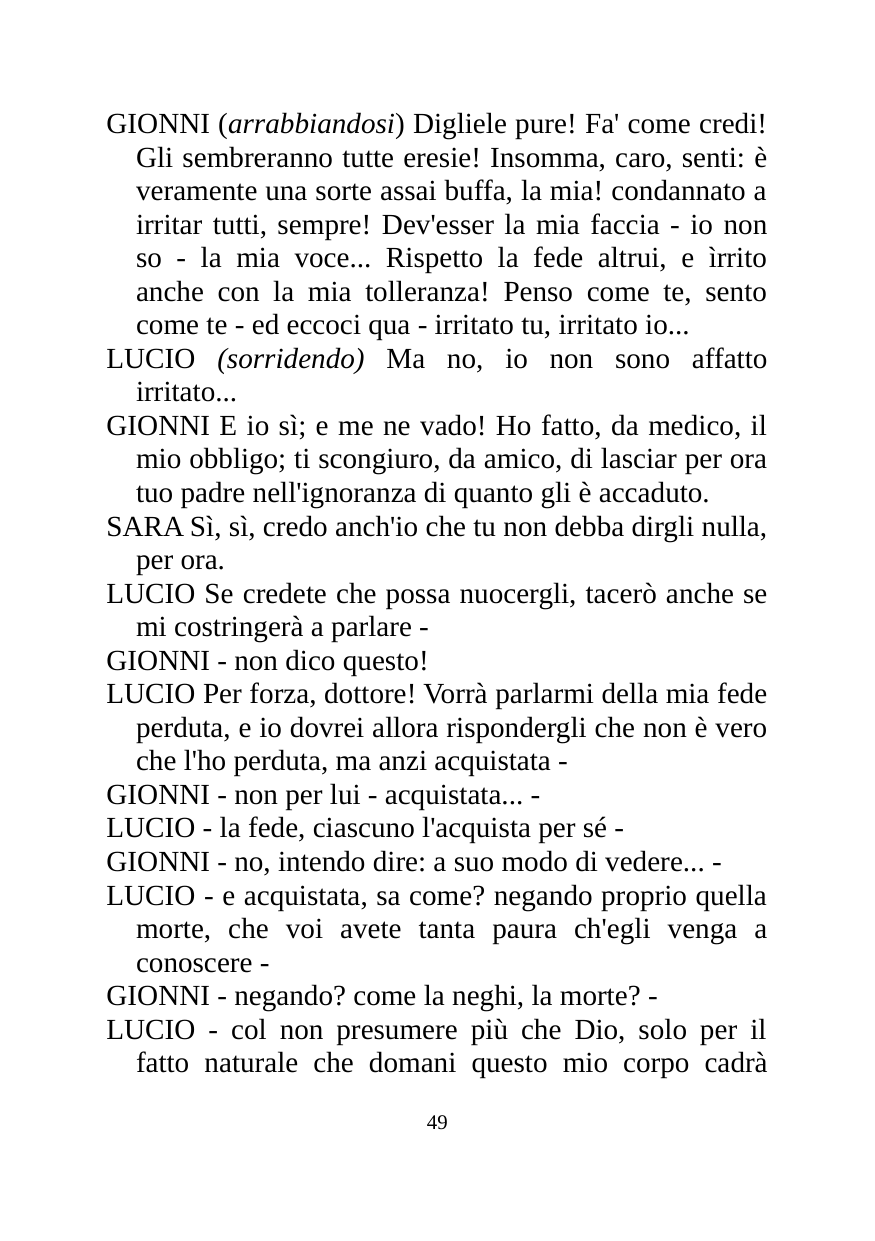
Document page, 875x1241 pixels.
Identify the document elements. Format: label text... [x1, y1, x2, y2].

text GIONNI - no, intendo dire: a suo modo di vedere... - [106, 844, 768, 878]
text LUCIO - col non presumere più che Dio, solo per il fatto naturale che domani questo mio corpo cadrà [106, 1012, 768, 1079]
text SARA Sì, sì, credo anch'io che tu non debba dirgli nulla, per ora. [106, 509, 768, 576]
text LUCIO Per forza, dottore! Vorrà parlarmi della mia fede perduta, e io dovrei allora rispondergli che non è vero che l'ho perduta, ma anzi acquistata - [106, 676, 768, 777]
text LUCIO Se credete che possa nuocergli, tacerò anche se mi costringerà a parlare - [106, 576, 768, 643]
text GIONNI E io sì; e me ne vado! Ho fatto, da medico, il mio obbligo; ti scongiuro, da amico, di lasciar per ora tuo padre nell'ignoranza di quanto gli è accaduto. [106, 408, 768, 509]
text GIONNI (arrabbiandosi) Digliele pure! Fa' come credi! Gli sembreranno tutte eresie! Insomma, caro, senti: è veramente una sorte assai buffa, la mia! condannato a irritar tutti, sempre! Dev'esser la mia faccia - io non so - la mia voce... Rispetto la fede altrui, e ìrrito anche con la mia tolleranza! Penso come te, sento come te - ed eccoci qua - irritato tu, irritato io... [106, 106, 768, 341]
text GIONNI - non dico questo! [106, 643, 768, 676]
text LUCIO - e acquistata, sa come? negando proprio quella morte, che voi avete tanta paura ch'egli venga a conoscere - [106, 878, 768, 978]
text LUCIO - la fede, ciascuno l'acquista per sé - [106, 811, 768, 844]
text GIONNI - negando? come la neghi, la morte? - [106, 978, 768, 1012]
text GIONNI - non per lui - acquistata... - [106, 777, 768, 811]
text LUCIO (sorridendo) Ma no, io non sono affatto irritato... [106, 341, 768, 408]
